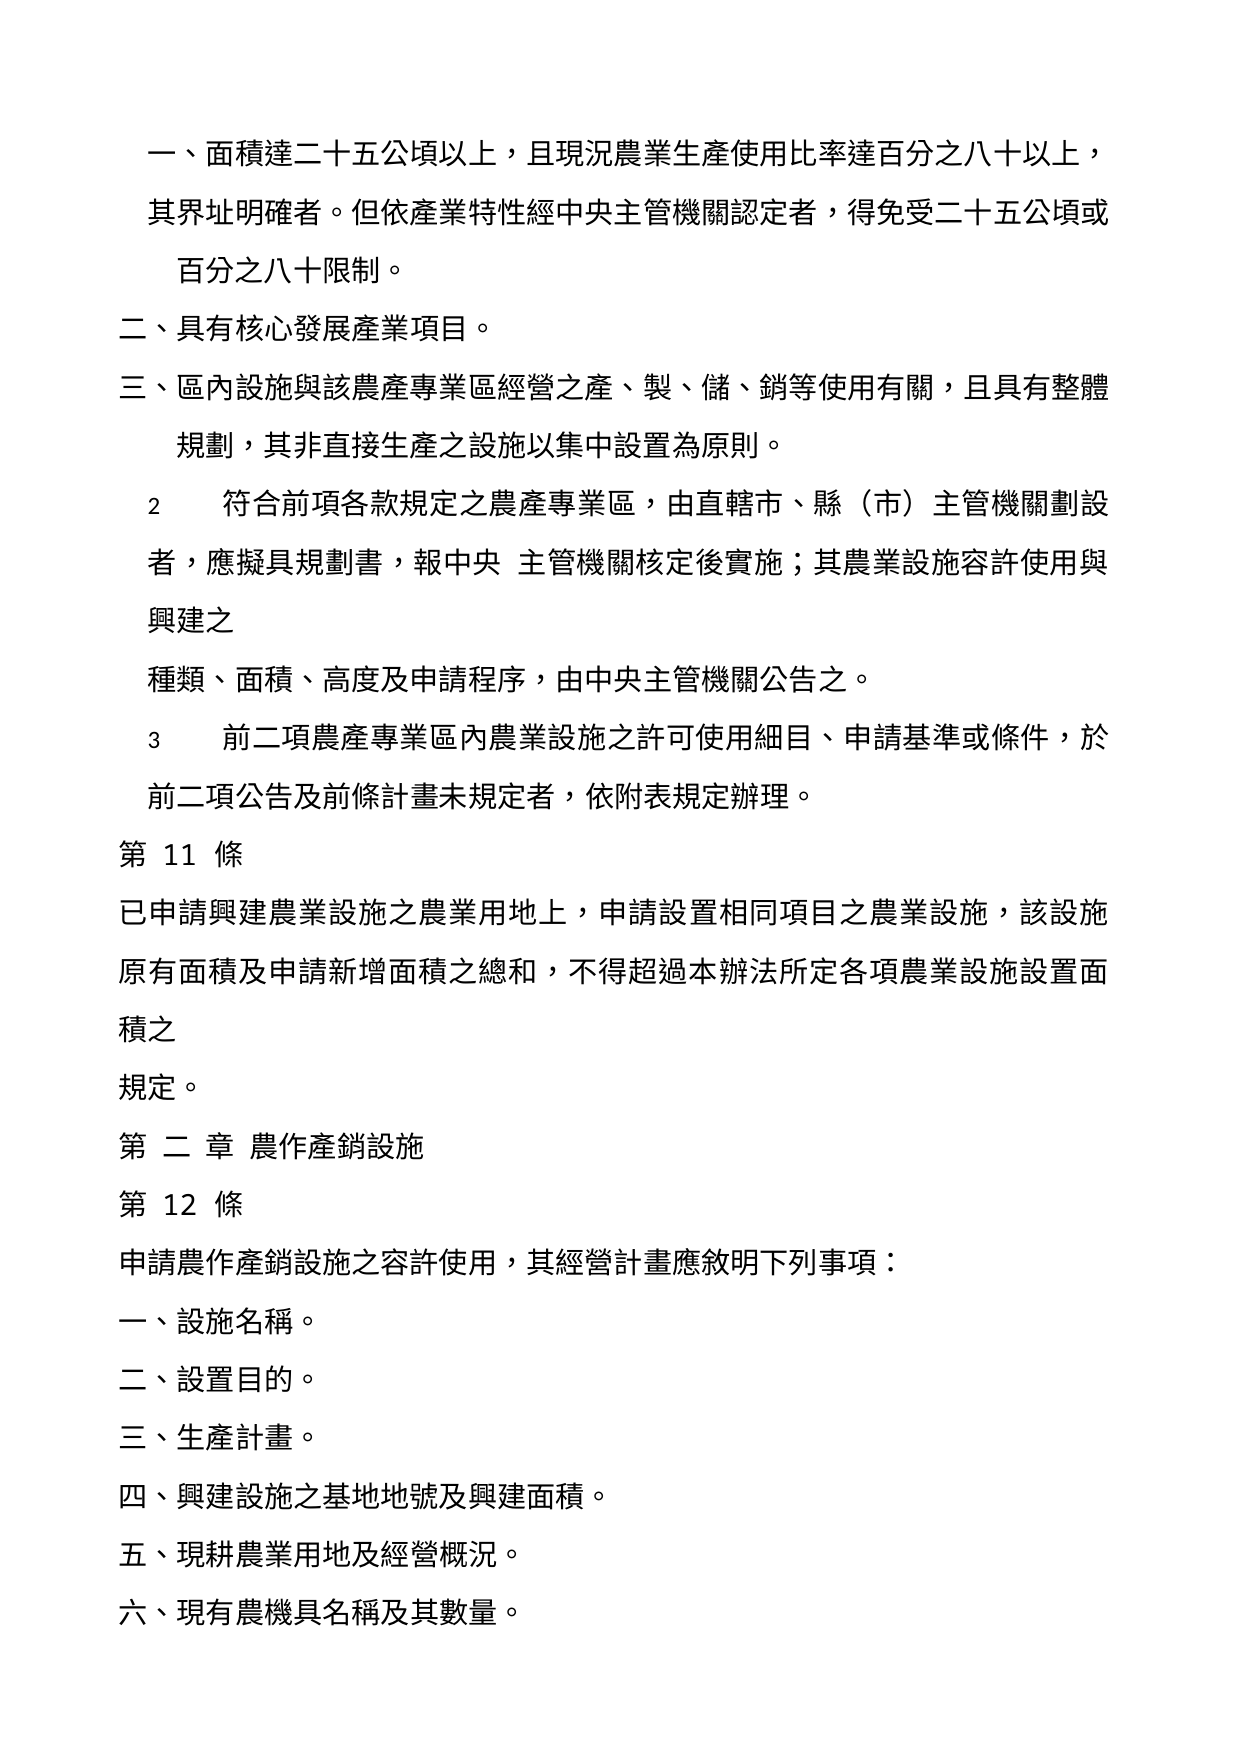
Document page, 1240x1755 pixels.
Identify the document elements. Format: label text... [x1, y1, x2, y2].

text 第 二 章 農作產銷設施 [118, 1128, 1109, 1164]
text 已申請興建農業設施之農業用地上，申請設置相同項目之農業設施，該設施原有面積及申請新增面積之總和，不得超過本辦法所定各項農業設施設置面積之 [118, 877, 1109, 1052]
text 規定。 [118, 1070, 1109, 1106]
text 申請農作產銷設施之容許使用，其經營計畫應敘明下列事項： [118, 1245, 1109, 1281]
text 百分之八十限制。 [176, 252, 1109, 289]
text 三、生產計畫。 [118, 1420, 1109, 1456]
list 符合前項各款規定之農產專業區，由直轄市、縣（市）主管機關劃設者，應擬具規劃書，報中央 主管機關核定後實施；其農業設施容許使用與興建之 [147, 468, 1109, 644]
text 二、具有核心發展產業項目。 [118, 311, 1109, 347]
text 種類、面積、高度及申請程序，由中央主管機關公告之。 [147, 661, 1109, 697]
text 規劃，其非直接生產之設施以集中設置為原則。 [176, 427, 1109, 464]
text 四、興建設施之基地地號及興建面積。 [118, 1478, 1109, 1514]
text 三、區內設施與該農產專業區經營之產、製、儲、銷等使用有關，且具有整體 [118, 369, 1109, 406]
list 前二項農產專業區內農業設施之許可使用細目、申請基準或條件，於前二項公告及前條計畫未規定者，依附表規定辦理。 [147, 702, 1109, 819]
text 五、現耕農業用地及經營概況。 [118, 1537, 1109, 1573]
text 第 11 條 [118, 836, 1109, 873]
text 六、現有農機具名稱及其數量。 [118, 1595, 1109, 1631]
text 第 12 條 [118, 1187, 1109, 1223]
text 一、設施名稱。 [118, 1303, 1109, 1339]
text 二、設置目的。 [118, 1362, 1109, 1398]
text 一、面積達二十五公頃以上，且現況農業生產使用比率達百分之八十以上，其界址明確者。但依產業特性經中央主管機關認定者，得免受二十五公頃或 [118, 118, 1109, 235]
